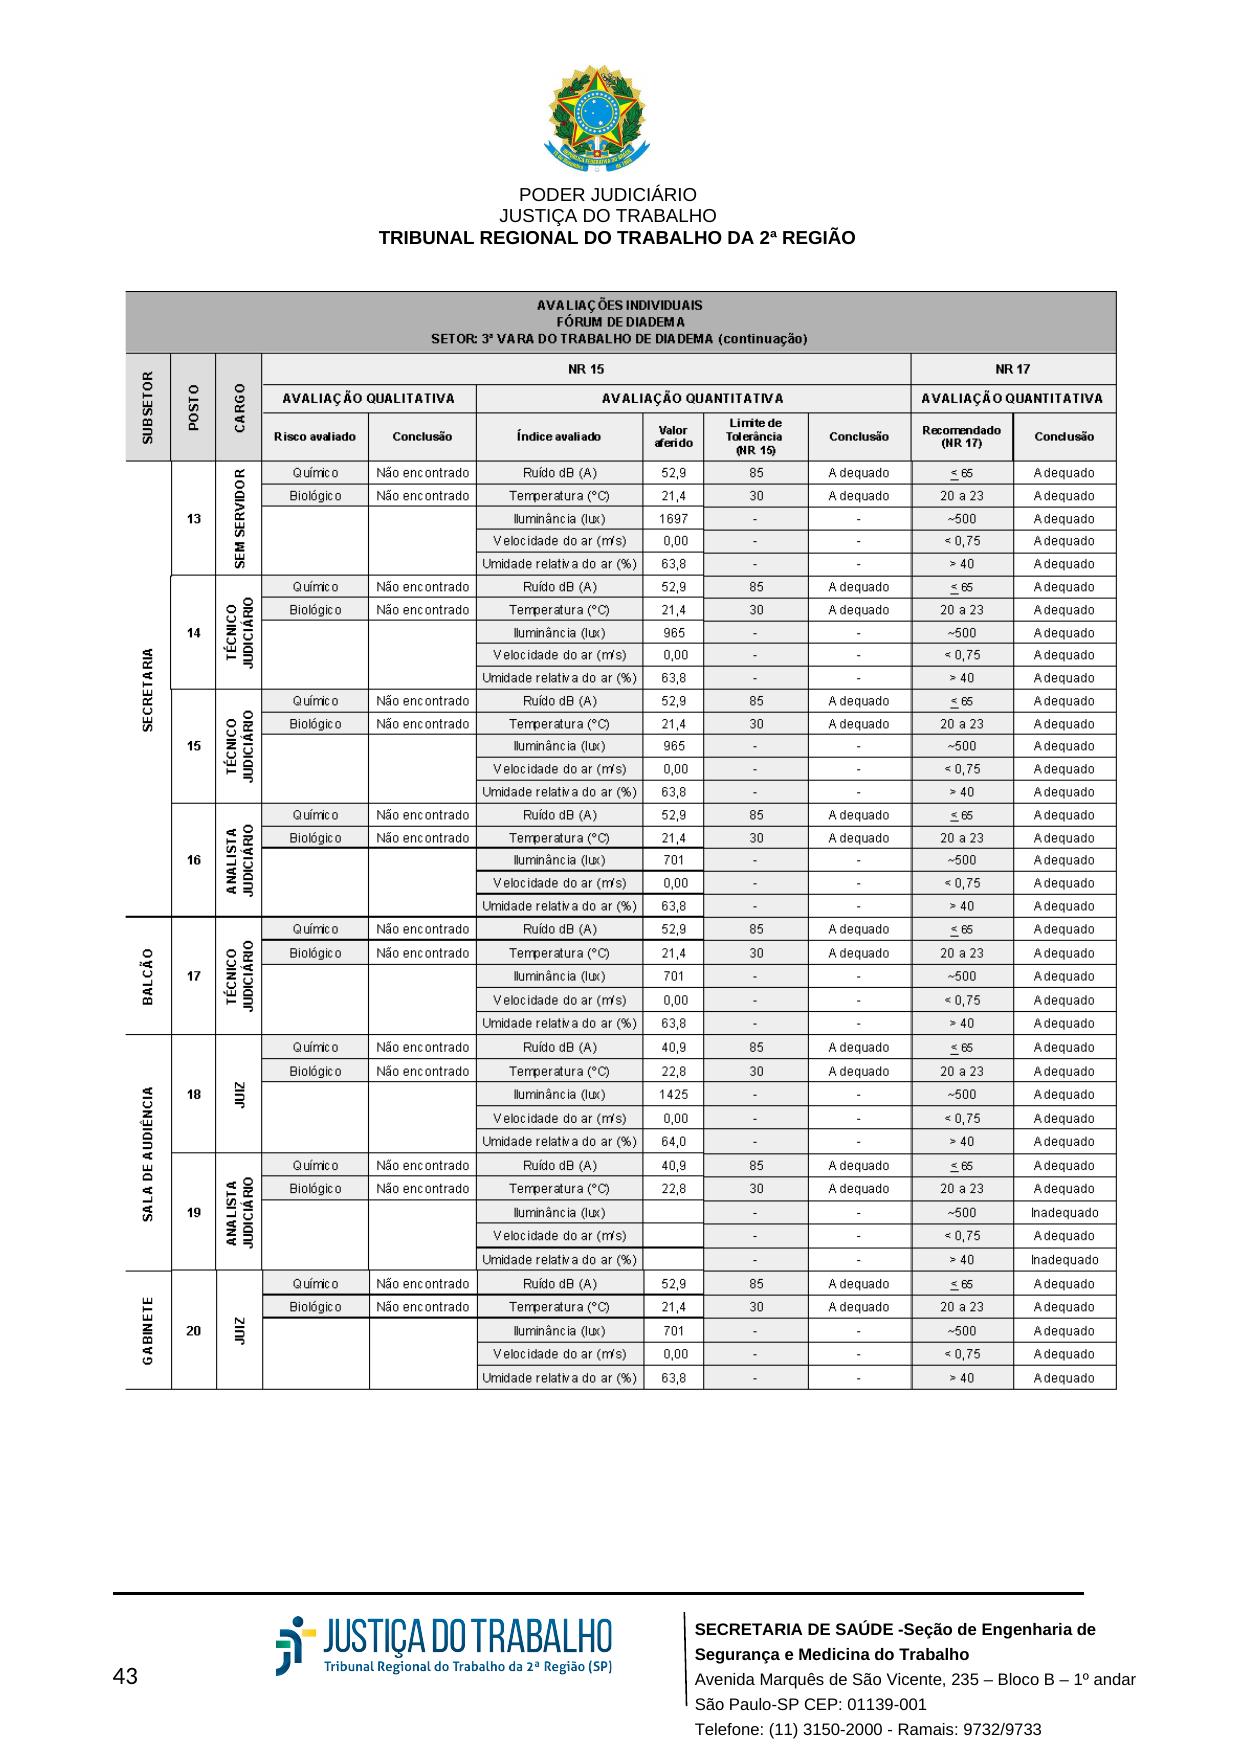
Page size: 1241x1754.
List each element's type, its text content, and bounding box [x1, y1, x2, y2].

text h [112, 291, 1122, 1399]
picture [276, 1616, 612, 1676]
picture [125, 291, 1119, 1393]
picture [543, 65, 650, 172]
